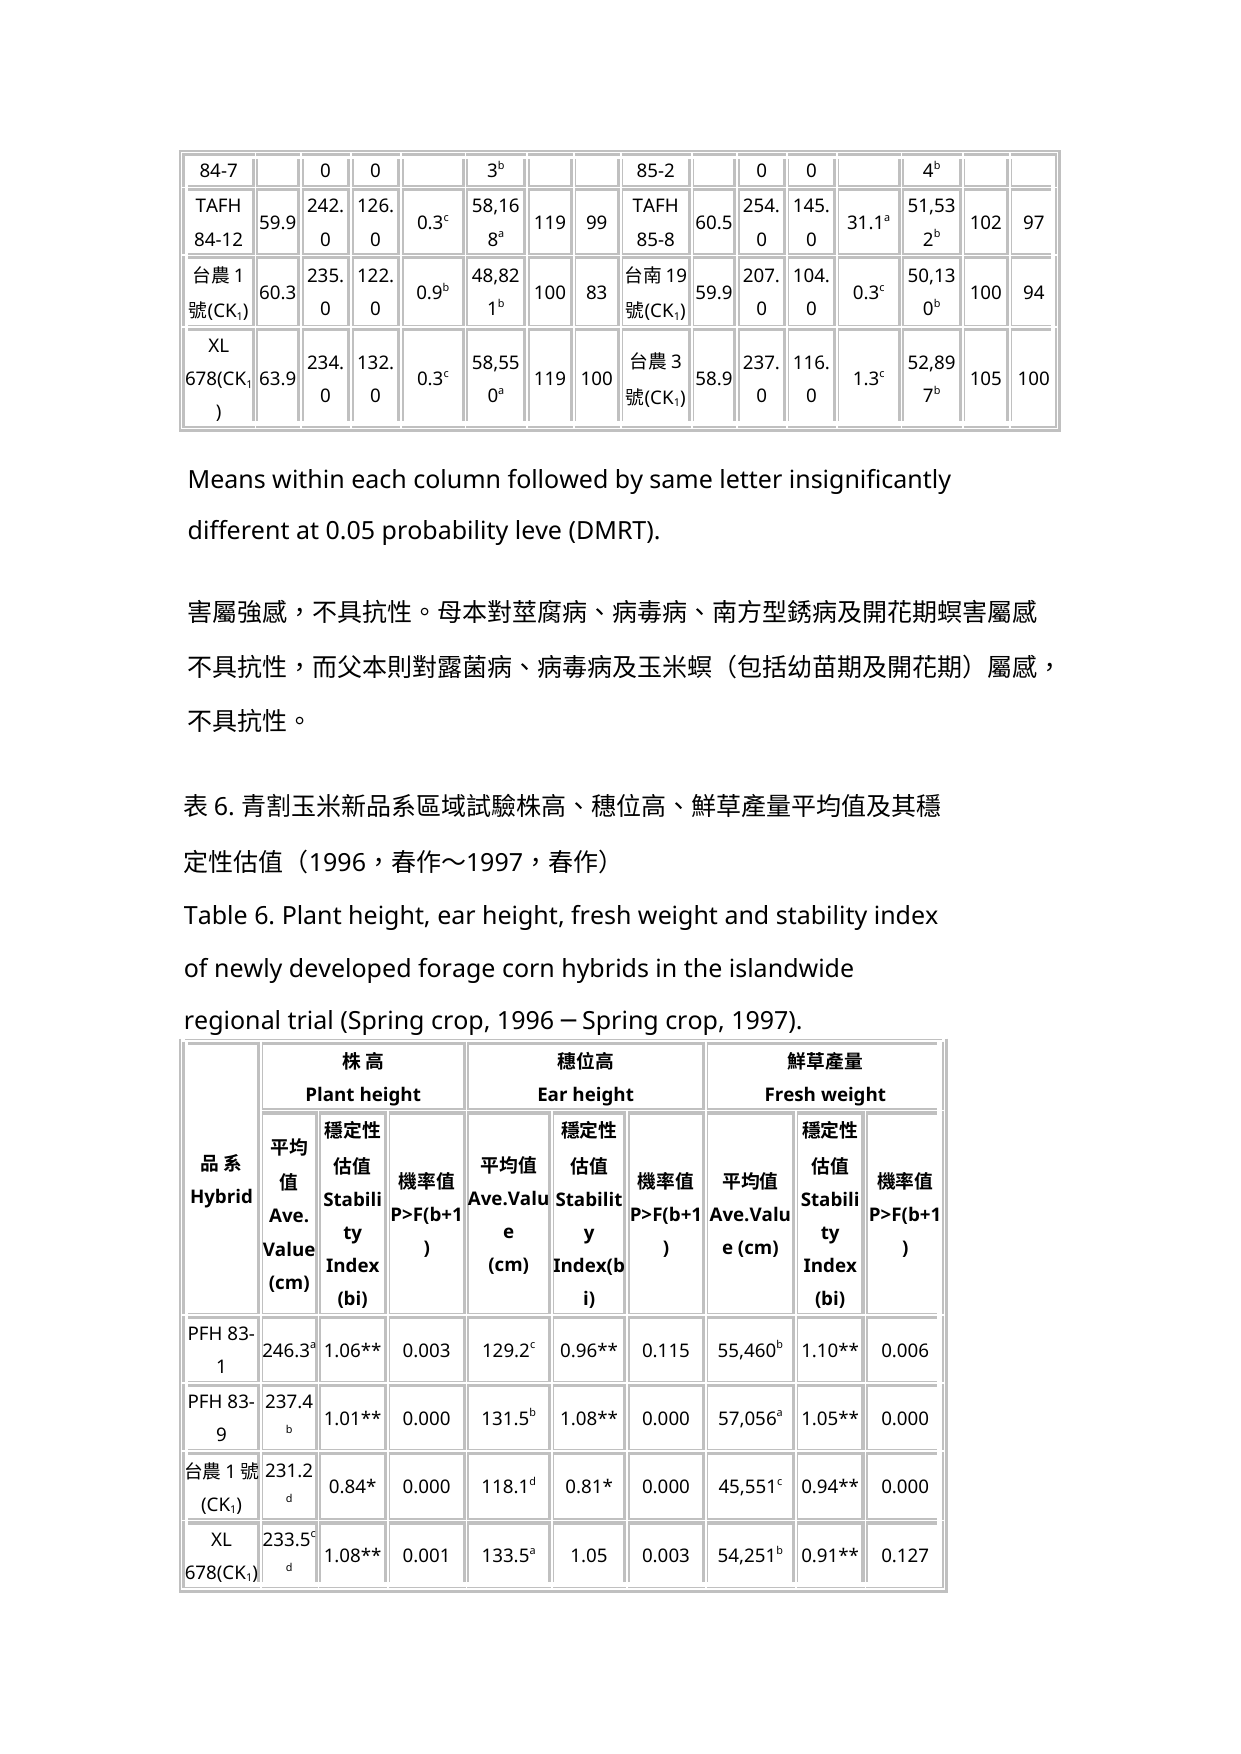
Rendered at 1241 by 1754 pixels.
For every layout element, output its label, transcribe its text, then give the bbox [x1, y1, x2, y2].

table_cell 0 [300, 152, 350, 185]
table_cell 242.0 [304, 191, 347, 253]
table_cell 85-2 [620, 152, 691, 185]
table_cell 0.000 [630, 1387, 702, 1449]
table_cell 平均值 Ave. Value (cm) [263, 1115, 315, 1313]
table_cell [526, 152, 573, 185]
table_cell 0.003 [626, 1518, 705, 1586]
table_cell 54,251b [705, 1518, 795, 1586]
table_cell XL 678(CK1) [182, 325, 255, 426]
table_cell 3b [465, 152, 526, 185]
table_cell 0.127 [865, 1518, 945, 1586]
table_cell 0.000 [390, 1455, 463, 1518]
table_cell 119 [526, 325, 573, 426]
table_cell 57,056a [708, 1387, 792, 1449]
table_cell 1.01** [321, 1387, 384, 1449]
table_cell 133.5a [466, 1518, 551, 1586]
table_cell 52,897b [901, 325, 962, 426]
table_cell 99 [576, 191, 617, 253]
table_cell 63.9 [255, 325, 300, 426]
table_cell 48,821b [468, 259, 523, 325]
table_cell 4b [901, 152, 962, 185]
table_cell 穩定性估值 Stability Index (bi) [798, 1115, 861, 1313]
table_cell 132.0 [350, 325, 400, 426]
table_cell 234.0 [300, 325, 350, 426]
table_cell 品 系 Hybrid [182, 1039, 260, 1313]
table_cell 台南19號(CK1) [623, 259, 688, 325]
table_cell 穗位高 Ear height [469, 1045, 702, 1108]
table_cell 0 [736, 152, 786, 185]
table_cell 1.3c [836, 325, 901, 426]
table_cell 1.06** [321, 1319, 384, 1381]
table_cell [1009, 152, 1058, 185]
table_cell 0.000 [390, 1387, 463, 1449]
table_cell 60.3 [258, 259, 297, 325]
table_cell 58,550a [465, 325, 526, 426]
table_cell 83 [576, 259, 617, 325]
table_cell 50,130b [904, 259, 959, 325]
table_cell 102 [965, 191, 1006, 253]
table_header 表6. 青割玉米新品系區域試驗株高、穗位高、鮮草產量平均值及其穩定性估值（1996，春作～1997，春作） Table 6. Plant height, ear height, fresh weight and stability index of newly developed forage corn hybrids in the islandwide regional trial (Spring crop, 1996 ─ Spring crop, 1997). [182, 785, 945, 1038]
table_cell 237.0 [736, 325, 786, 426]
table_cell 231.2d [263, 1455, 315, 1518]
table_cell 穩定性估值 Stability Index (bi) [321, 1115, 384, 1313]
table_cell 0 [786, 152, 836, 185]
table_cell PFH 83-9 [182, 1381, 260, 1449]
table_cell 0.3c [839, 259, 898, 325]
table_cell 1.10** [798, 1319, 861, 1381]
table_cell 0.3c [404, 191, 462, 253]
table_cell 129.2c [469, 1319, 548, 1381]
table_cell 94 [1009, 253, 1058, 325]
table_cell 126.0 [354, 191, 397, 253]
table_cell [962, 152, 1009, 185]
table_cell 鮮草產量 Fresh weight [705, 1039, 945, 1108]
table_cell 100 [1009, 325, 1058, 426]
table_cell PFH 83-1 [182, 1313, 260, 1381]
table_cell 100 [965, 259, 1006, 325]
table_cell 台農1號(CK1) [182, 1449, 260, 1518]
table_cell 119 [530, 191, 570, 253]
table_cell [691, 152, 736, 185]
table_cell 0.115 [630, 1319, 702, 1381]
text Means within each column followed by same letter insignificantly different at 0.05 probability leve (DMRT). [187, 461, 1053, 546]
table_cell 機率值 P>F(b+1) [865, 1108, 945, 1313]
table_cell 31.1a [839, 191, 898, 253]
table_cell 104.0 [789, 259, 833, 325]
table_cell 58.9 [691, 325, 736, 426]
table_cell 1.05 [551, 1518, 626, 1586]
table_cell 55,460b [708, 1319, 792, 1381]
table_cell 118.1d [469, 1455, 548, 1518]
table_cell 0.96** [554, 1319, 623, 1381]
table_cell 0.94** [798, 1455, 861, 1518]
table_cell 0.84* [321, 1455, 384, 1518]
table_cell 51,532b [904, 191, 959, 253]
table_cell 0.000 [865, 1381, 945, 1449]
table_cell 0.81* [554, 1455, 623, 1518]
table_cell 100 [530, 259, 570, 325]
table_cell 131.5b [469, 1387, 548, 1449]
table_cell 平均值Ave.Value (cm) [708, 1115, 792, 1313]
table_cell 60.5 [694, 191, 733, 253]
table_cell [400, 152, 465, 185]
table_cell 246.3a [263, 1319, 315, 1381]
table_cell 116.0 [786, 325, 836, 426]
table_cell 237.4b [263, 1387, 315, 1449]
text 害屬強感，不具抗性。母本對莖腐病、病毒病、南方型銹病及開花期螟害屬感不具抗性，而父本則對露菌病、病毒病及玉米螟（包括幼苗期及開花期）屬感，不具抗性。 [187, 593, 1053, 738]
table_cell 0.006 [865, 1313, 945, 1381]
table_cell 台農3號(CK1) [620, 325, 691, 426]
table_cell 1.05** [798, 1387, 861, 1449]
table_cell 145.0 [789, 191, 833, 253]
table_cell 機率值 P>F(b+1) [630, 1115, 702, 1313]
table_cell 207.0 [740, 259, 783, 325]
table_cell 平均值 Ave.Value (cm) [469, 1115, 548, 1313]
table_cell 機率值 P>F(b+1) [390, 1115, 463, 1313]
table_cell 台農1號(CK1) [182, 253, 255, 325]
table_cell 穩定性估值 Stability Index(bi) [554, 1115, 623, 1313]
table_cell 0.001 [387, 1518, 466, 1586]
table_cell 1.08** [554, 1387, 623, 1449]
table_cell 122.0 [354, 259, 397, 325]
table_cell 0.9b [404, 259, 462, 325]
table_cell XL 678(CK1) [182, 1518, 260, 1586]
table_cell 株 高 Plant height [263, 1045, 463, 1108]
table_cell 0.003 [390, 1319, 463, 1381]
table_cell 59.9 [258, 191, 297, 253]
table_cell 0.3c [400, 325, 465, 426]
table_cell TAFH 84-12 [182, 185, 255, 253]
table_cell 0.000 [630, 1455, 702, 1518]
table_cell 1.08** [318, 1518, 387, 1586]
table_cell TAFH 85-8 [623, 191, 688, 253]
table_cell 45,551c [708, 1455, 792, 1518]
table_cell 105 [962, 325, 1009, 426]
table_cell [255, 152, 300, 185]
table_cell 84-7 [185, 156, 255, 185]
table_cell 0.91** [795, 1518, 864, 1586]
table_cell 100 [573, 325, 620, 426]
table_cell 0 [350, 152, 400, 185]
table_cell [836, 152, 901, 185]
table_cell [573, 152, 620, 185]
table_cell 254.0 [740, 191, 783, 253]
table_cell 97 [1009, 185, 1058, 253]
table_cell 233.5cd [260, 1518, 318, 1586]
table_cell 0.000 [865, 1449, 945, 1518]
table_cell 58,168a [468, 191, 523, 253]
table_cell 59.9 [694, 259, 733, 325]
table_cell 235.0 [304, 259, 347, 325]
